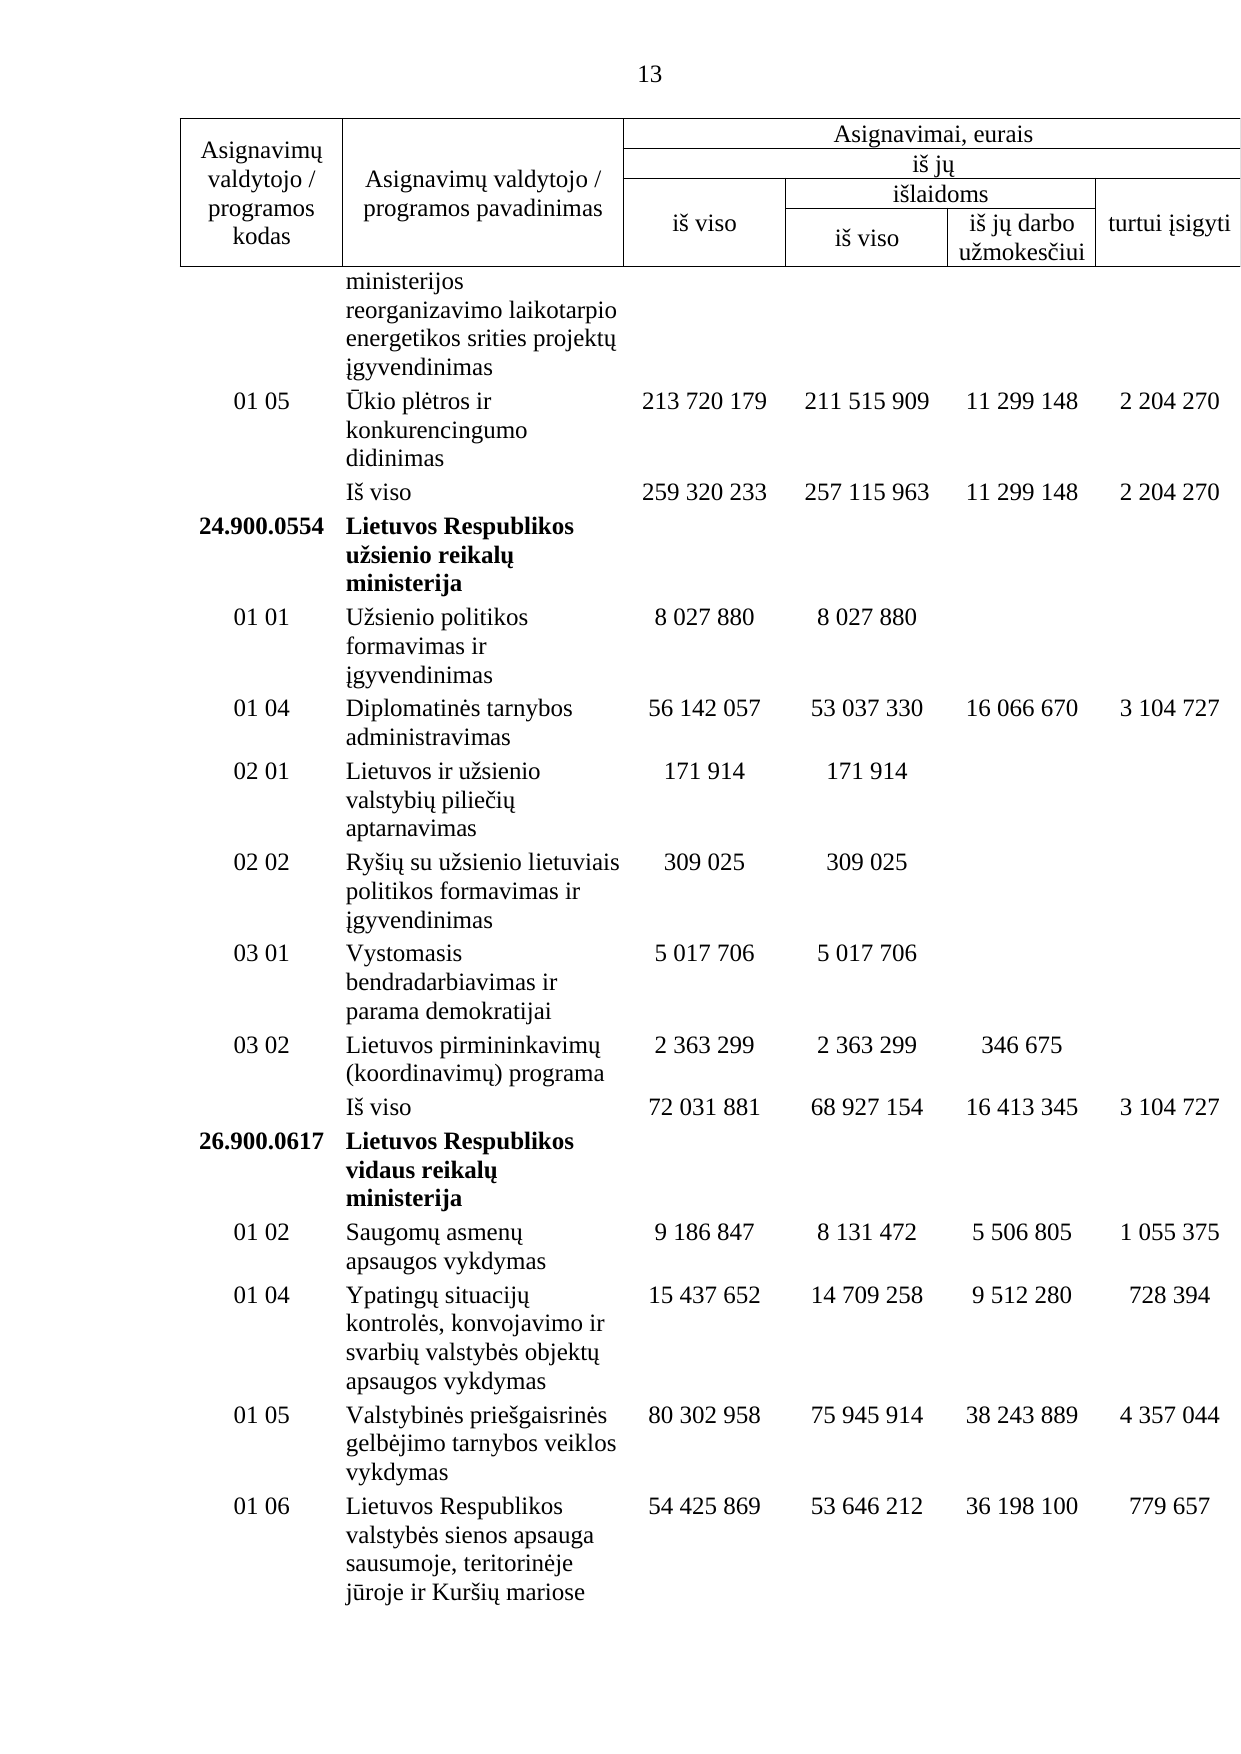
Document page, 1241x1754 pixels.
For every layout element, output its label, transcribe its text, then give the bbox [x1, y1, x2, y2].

table_cell 54 425 869 [623, 1491, 786, 1611]
table_cell išlaidoms [786, 179, 1095, 207]
table_cell [623, 267, 786, 386]
table_cell 171 914 [786, 756, 948, 847]
table_cell Lietuvos ir užsienio valstybių piliečių aptarnavimas [343, 756, 623, 847]
table_cell 02 01 [180, 756, 343, 847]
table_cell 01 06 [180, 1491, 343, 1611]
table_cell 01 04 [180, 1280, 343, 1400]
table_cell 68 927 154 [786, 1092, 948, 1126]
table_cell iš jų darbo užmokesčiui [948, 209, 1095, 266]
table_cell 3 104 727 [1096, 1092, 1240, 1126]
table_cell 346 675 [948, 1030, 1096, 1092]
table_cell 8 131 472 [786, 1217, 948, 1280]
table_cell 26.900.0617 [180, 1126, 343, 1217]
table_cell [948, 847, 1096, 938]
table_cell Vystomasis bendradarbiavimas ir parama demokratijai [343, 939, 623, 1030]
table_cell 171 914 [623, 756, 786, 847]
table_cell 24.900.0554 [180, 511, 343, 602]
table_cell Užsienio politikos formavimas ir įgyvendinimas [343, 602, 623, 693]
table_cell [948, 939, 1096, 1030]
table_cell 3 104 727 [1096, 694, 1240, 756]
table_cell 257 115 963 [786, 477, 948, 511]
table_cell [180, 477, 343, 511]
table_cell 9 186 847 [623, 1217, 786, 1280]
table_cell Lietuvos Respublikos vidaus reikalų ministerija [343, 1126, 623, 1217]
table_cell 9 512 280 [948, 1280, 1096, 1400]
table_cell 03 01 [180, 939, 343, 1030]
table_cell 213 720 179 [623, 386, 786, 477]
table_cell 11 299 148 [948, 386, 1096, 477]
table_cell Ypatingų situacijų kontrolės, konvojavimo ir svarbių valstybės objektų apsaugos vykdymas [343, 1280, 623, 1400]
table_cell Saugomų asmenų apsaugos vykdymas [343, 1217, 623, 1280]
table_cell 2 204 270 [1096, 386, 1240, 477]
table_cell iš viso [624, 179, 785, 266]
table_header Asignavimų valdytojo / programos kodas [181, 119, 342, 266]
table_cell 56 142 057 [623, 694, 786, 756]
table_cell [623, 1126, 786, 1217]
table_cell Valstybinės priešgaisrinės gelbėjimo tarnybos veiklos vykdymas [343, 1400, 623, 1491]
table_cell 11 299 148 [948, 477, 1096, 511]
table_cell [1096, 939, 1240, 1030]
table_cell iš viso [786, 209, 947, 266]
table_cell 16 066 670 [948, 694, 1096, 756]
table_cell [1096, 1126, 1240, 1217]
table_cell [1096, 847, 1240, 938]
table_cell [623, 511, 786, 602]
table_cell [180, 267, 343, 386]
table_cell [1096, 1030, 1240, 1092]
table_cell 01 05 [180, 386, 343, 477]
table_cell 2 363 299 [786, 1030, 948, 1092]
table_cell Lietuvos Respublikos užsienio reikalų ministerija [343, 511, 623, 602]
table_cell [948, 1126, 1096, 1217]
table_cell 53 037 330 [786, 694, 948, 756]
table_cell [1096, 602, 1240, 693]
table_cell [948, 267, 1096, 386]
table_cell [1096, 511, 1240, 602]
table_cell 80 302 958 [623, 1400, 786, 1491]
table_cell [1096, 756, 1240, 847]
table_cell 03 02 [180, 1030, 343, 1092]
table_cell 5 506 805 [948, 1217, 1096, 1280]
table_cell 01 05 [180, 1400, 343, 1491]
table_cell 75 945 914 [786, 1400, 948, 1491]
table_cell Iš viso [343, 477, 623, 511]
table_cell 259 320 233 [623, 477, 786, 511]
table_cell 4 357 044 [1096, 1400, 1240, 1491]
table_cell turtui įsigyti [1096, 179, 1240, 266]
table_cell 5 017 706 [623, 939, 786, 1030]
table_cell Ryšių su užsienio lietuviais politikos formavimas ir įgyvendinimas [343, 847, 623, 938]
table_cell [948, 756, 1096, 847]
table_header Asignavimų valdytojo / programos pavadinimas [343, 119, 623, 266]
table_cell [786, 1126, 948, 1217]
table_cell 309 025 [623, 847, 786, 938]
table_cell Diplomatinės tarnybos administravimas [343, 694, 623, 756]
table_cell [786, 511, 948, 602]
table_cell [180, 1092, 343, 1126]
table_cell [786, 267, 948, 386]
table_cell Iš viso [343, 1092, 623, 1126]
table_cell iš jų [624, 149, 1240, 178]
table_cell 779 657 [1096, 1491, 1240, 1611]
table_cell [948, 602, 1096, 693]
table_cell 5 017 706 [786, 939, 948, 1030]
table_cell ministerijos reorganizavimo laikotarpio energetikos srities projektų įgyvendinimas [343, 267, 623, 386]
table_cell 728 394 [1096, 1280, 1240, 1400]
table_cell 36 198 100 [948, 1491, 1096, 1611]
table_cell 02 02 [180, 847, 343, 938]
table_cell 01 01 [180, 602, 343, 693]
table_cell 8 027 880 [786, 602, 948, 693]
table_cell 211 515 909 [786, 386, 948, 477]
table_cell 1 055 375 [1096, 1217, 1240, 1280]
table_cell Ūkio plėtros ir konkurencingumo didinimas [343, 386, 623, 477]
table_cell 53 646 212 [786, 1491, 948, 1611]
table_cell 01 02 [180, 1217, 343, 1280]
table_cell 15 437 652 [623, 1280, 786, 1400]
table_cell [948, 511, 1096, 602]
table_cell 01 04 [180, 694, 343, 756]
table_cell 38 243 889 [948, 1400, 1096, 1491]
table_cell 14 709 258 [786, 1280, 948, 1400]
table_cell Lietuvos Respublikos valstybės sienos apsauga sausumoje, teritorinėje jūroje ir Kuršių mariose [343, 1491, 623, 1611]
table_header Asignavimai, eurais [624, 119, 1240, 148]
table_cell [1096, 267, 1240, 386]
table_cell 2 204 270 [1096, 477, 1240, 511]
table_cell 2 363 299 [623, 1030, 786, 1092]
table_cell 309 025 [786, 847, 948, 938]
table_cell 8 027 880 [623, 602, 786, 693]
table_cell Lietuvos pirmininkavimų (koordinavimų) programa [343, 1030, 623, 1092]
table_cell 72 031 881 [623, 1092, 786, 1126]
table_cell 16 413 345 [948, 1092, 1096, 1126]
